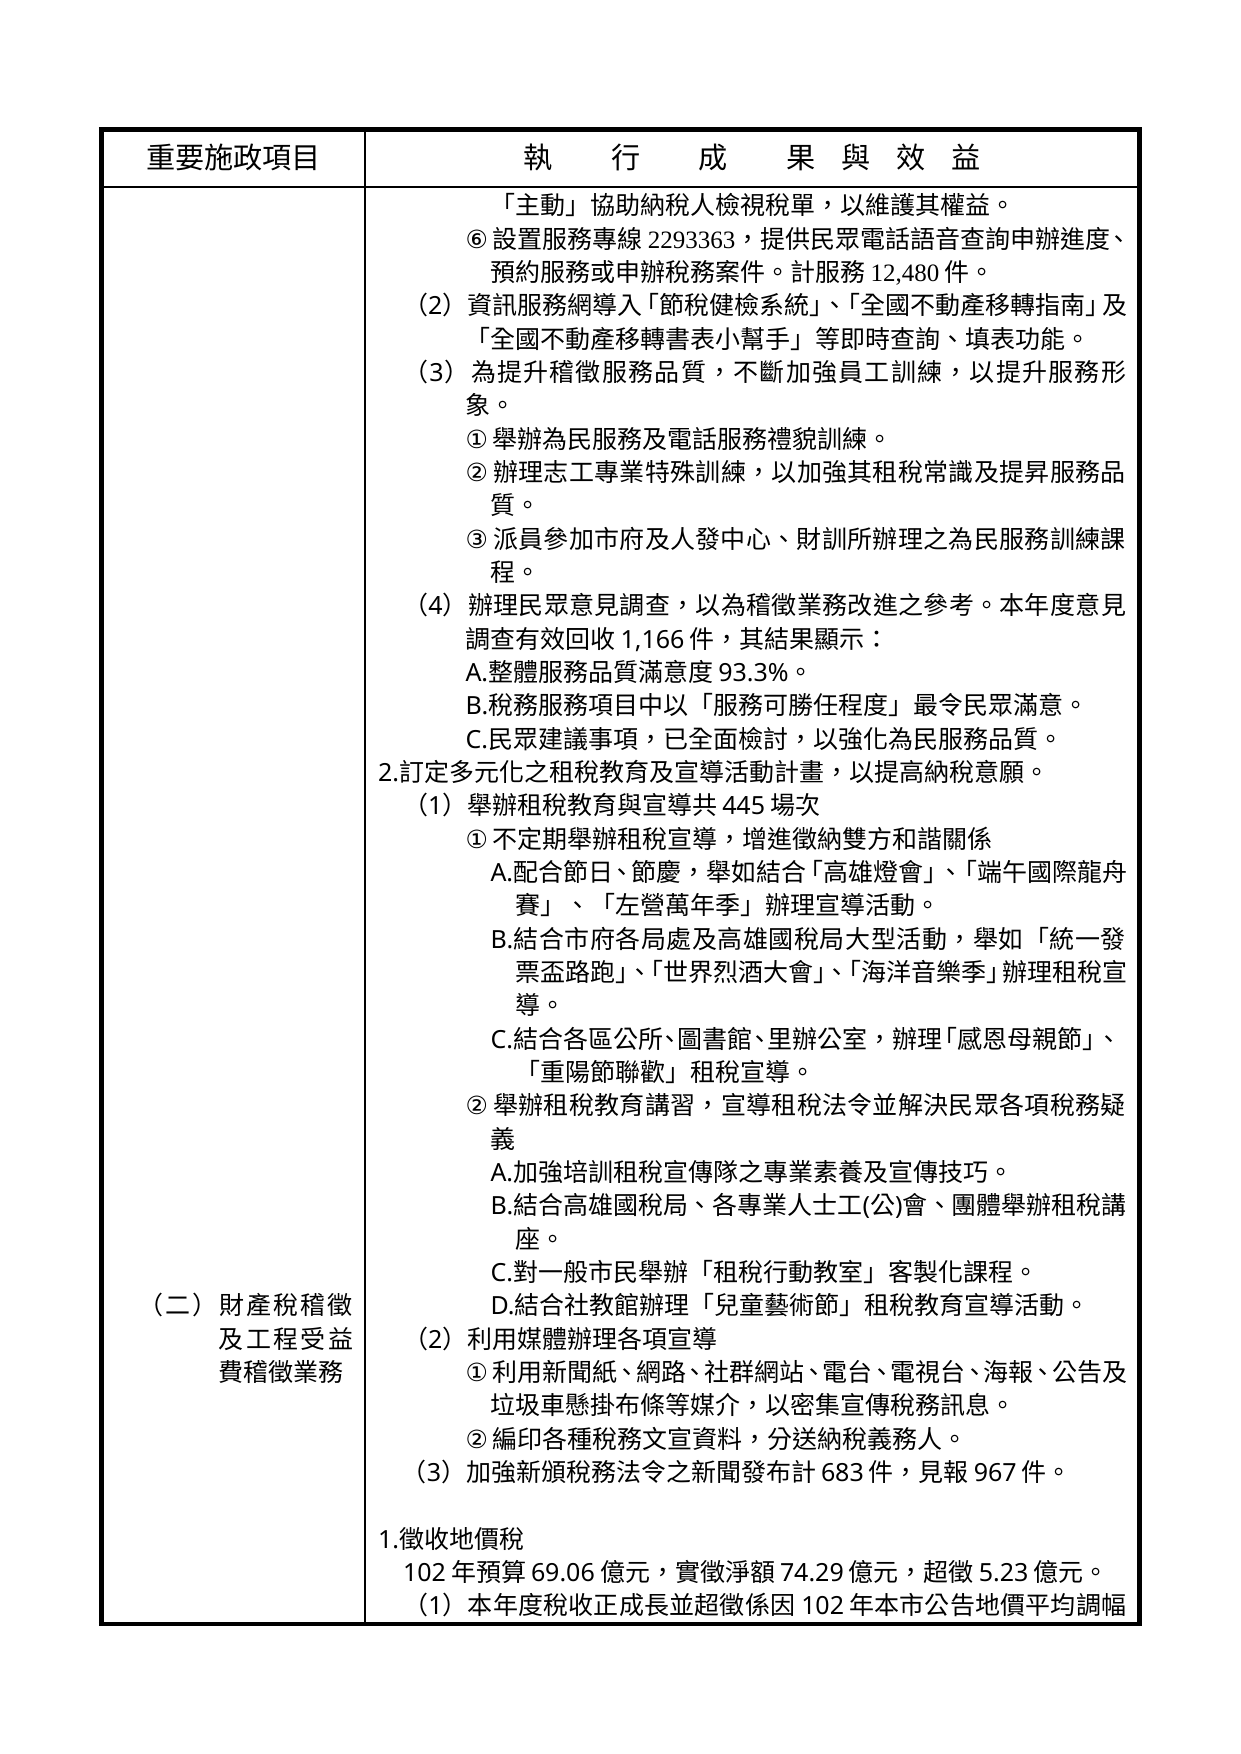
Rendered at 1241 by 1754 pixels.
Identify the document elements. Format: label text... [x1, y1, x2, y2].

table_header 重要施政項目 [104, 132, 364, 186]
table_header 執 行 成 果 與 效 益 [366, 132, 1137, 186]
table_cell 「主動」協助納稅人檢視稅單，以維護其權益。 ⑥設置服務專線2293363，提供民眾電話語音查詢申辦進度、預約服務或申辦稅務案件。計服務12,480件。 （2）資訊服務網導入「節稅健檢系統」、「全國不動產移轉指南」及「全國不動產移轉書表小幫手」等即時查詢、填表功能。 （3）為提升稽徵服務品質，不斷加強員工訓練，以提升服務形象。 ①舉辦為民服務及電話服務禮貌訓練。 ②辦理志工專業特殊訓練，以加強其租稅常識及提昇服務品質。 ③派員參加市府及人發中心、財訓所辦理之為民服務訓練課程。 （4）辦理民眾意見調查，以為稽徵業務改進之參考。本年度意見調查有效回收1,166件，其結果顯示： A.整體服務品質滿意度93.3%。 B.稅務服務項目中以「服務可勝任程度」最令民眾滿意。 C.民眾建議事項，已全面檢討，以強化為民服務品質。 2.訂定多元化之租稅教育及宣導活動計畫，以提高納稅意願。 （1）舉辦租稅教育與宣導共445場次 ①不定期舉辦租稅宣導，增進徵納雙方和諧關係 A.配合節日、節慶，舉如結合「高雄燈會」、「端午國際龍舟賽」、「左營萬年季」辦理宣導活動。 B.結合市府各局處及高雄國稅局大型活動，舉如「統一發票盃路跑」、「世界烈酒大會」、「海洋音樂季」辦理租稅宣導。 C.結合各區公所、圖書館、里辦公室，辦理「感恩母親節」、「重陽節聯歡」租稅宣導。 ②舉辦租稅教育講習，宣導租稅法令並解決民眾各項稅務疑義 A.加強培訓租稅宣傳隊之專業素養及宣傳技巧。 B.結合高雄國稅局、各專業人士工(公)會、團體舉辦租稅講座。 C.對一般市民舉辦「租稅行動教室」客製化課程。 D.結合社教館辦理「兒童藝術節」租稅教育宣導活動。 （2）利用媒體辦理各項宣導 ①利用新聞紙、網路、社群網站、電台、電視台、海報、公告及垃圾車懸掛布條等媒介，以密集宣傳稅務訊息。 ②編印各種稅務文宣資料，分送納稅義務人。 （3）加強新頒稅務法令之新聞發布計683件，見報967件。 1.徵收地價稅 102年預算69.06億元，實徵淨額74.29億元，超徵5.23億元。 （1）本年度稅收正成長並超徵係因102年本市公告地價平均調幅 [366, 188, 1137, 1621]
table_cell 壹、財務行政 一、財務管理 （一）切實掌握財源並予妥善運用，使各項市政建設能順利發展。 （二）加強財務行政管理，嚴格控制支出，促使各項經費經濟有效使用。 二、歲入管理 （一）加強稅外收入之管理，充裕庫收。 （二）嚴密管理各項收入憑證，防止意外或不法情事發生。 三、債務管理 辦理公債籌劃發行與還本付息業務。 貳、稅務金融管理 一、一般金融管理 （一）高雄銀行公股股權管理 （二）動產質借所管理 二、基層金融管理 （一）信用合作社社務管理 （二）信用合作社業務管理 （三）信用合作社財務管理 （四）農、漁會信用部業務管理 三、稅務行政管理 （一）加強稽徵業務 （二）欠稅管理 參、菸酒管理 一、菸酒稽查業務 二、菸酒宣導業務 二、菸酒案件處理業務 肆、公用財產管理 一、賡續清理非都市計畫市有地，維護市有財產權益 二、賡續推動「高雄市市有財產管理資訊系統」之運用 三、不動產與動產管理 四、辦理市有閒置老舊眷舍土地處理 伍、非公用財產管理 一、讓售市有土地 二、出租市有房地 三、無權占用市有非公用財產收取使用補償金。 陸、非公用財產開發 一、市有非公用房地標售作業 二、市有非公用房地標租作業 三、市有非公用房地設定地上權作業 四、閒置空地出借設置停車場及辦理綠美化作業 柒、集中支付及市庫現金管理 一、支付作業管理 二、支付系統及市庫現金管理 捌、市債管理 玖、債務付息 一、公債利息 二、支付賒借收入利息 三、支付短期借款利息 拾、債務還本 拾壹、稅捐稽徵與管理 西區稅捐稽徵處 ㄧ、稅捐稽徵業務 納稅業務 （二）財產稅稽徵及工程受益費稽徵業務 （三）機會稅稽徵業務 二、稅務管理 （一）稅務管理各項作業 （二）電子作業 （三）違章審理、行政救濟及檢舉案件受理管制 東區稅捐稽徵處 一、納稅業務 二、財產稅稽徵及工程受益費稽徵業務 三、機會稅稽徵業務 四、稅務管理 （一）稅務管理各項工作 （二）電子作業 （三）違章審理、行政救濟及檢舉案件受理管制 [104, 188, 364, 1621]
